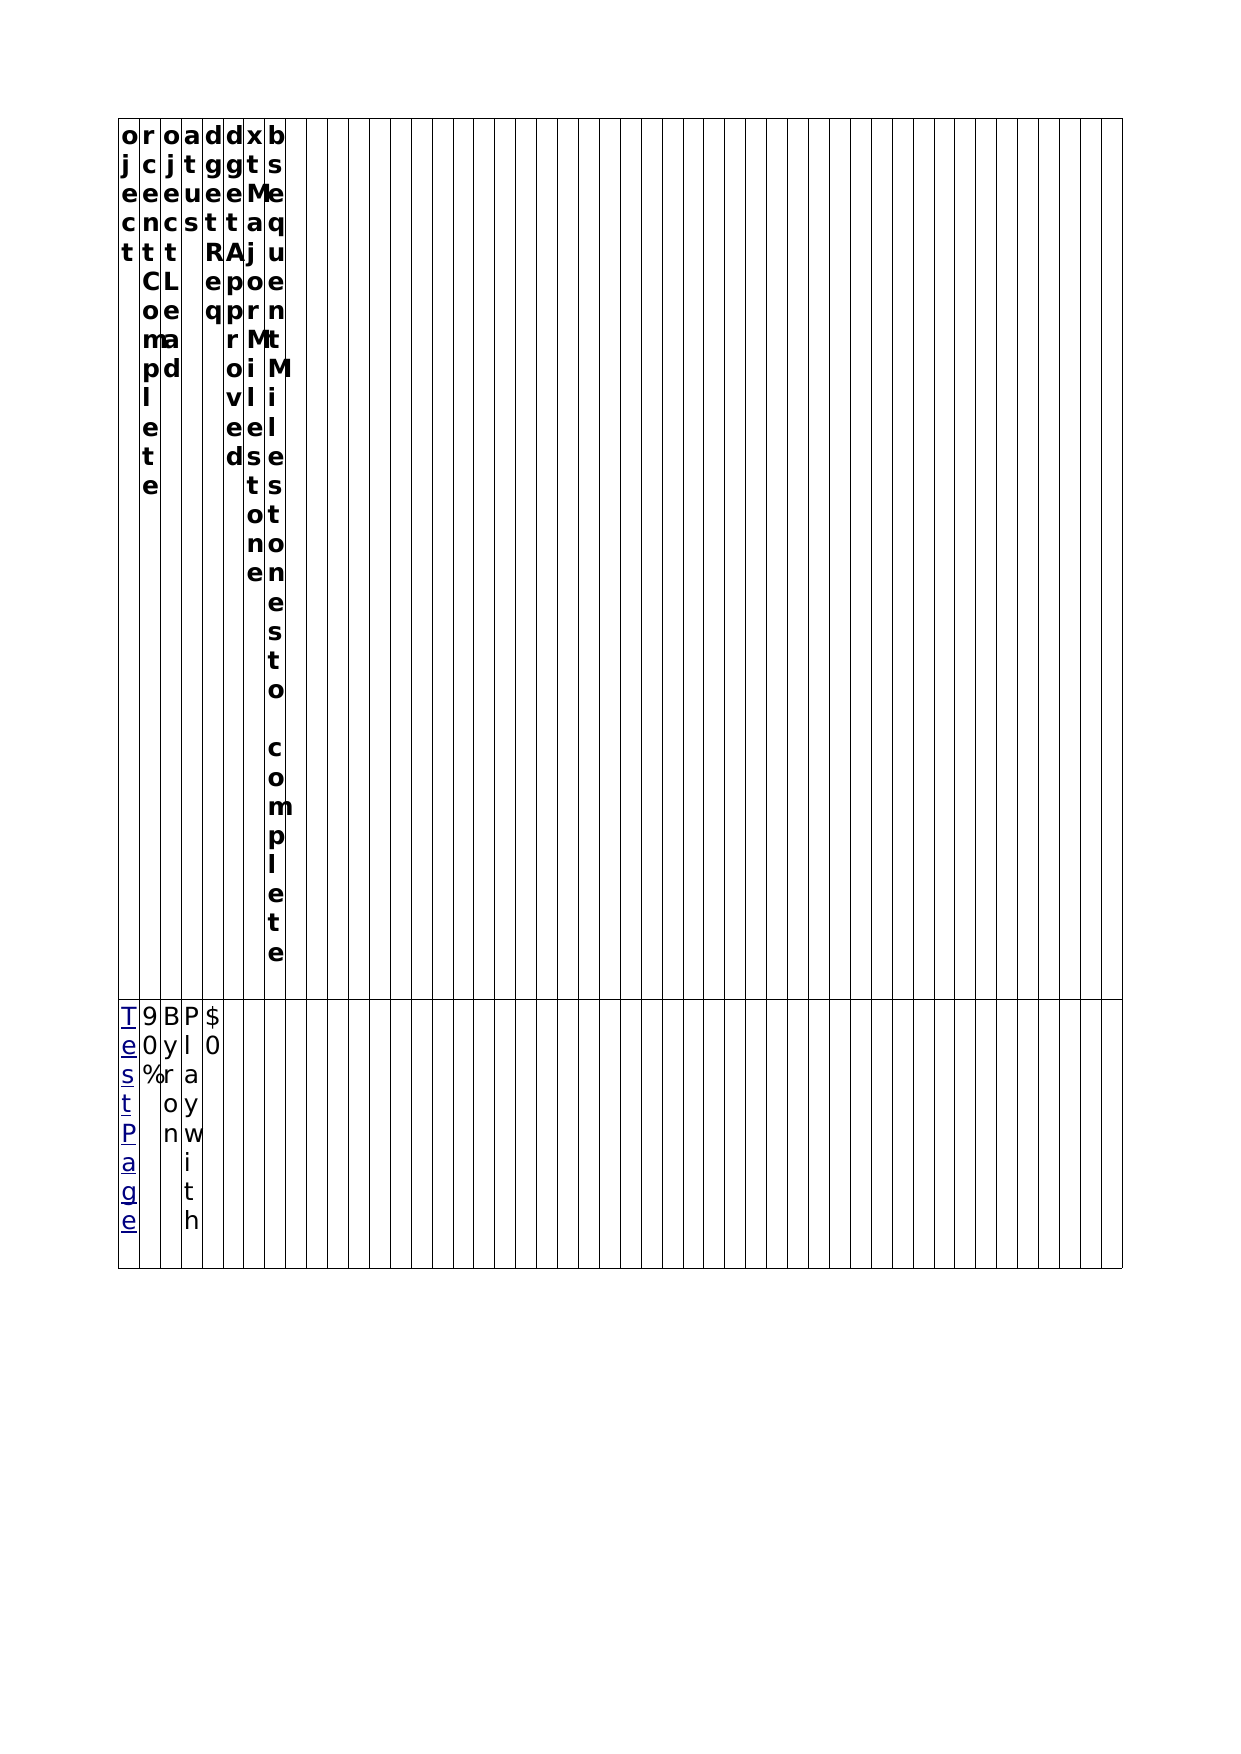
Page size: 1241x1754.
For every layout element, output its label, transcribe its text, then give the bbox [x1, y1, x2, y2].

table_cell [224, 1000, 243, 1267]
table_header [809, 119, 829, 999]
table_cell [1060, 1000, 1080, 1267]
table_cell [725, 1000, 745, 1267]
table_cell [684, 1000, 703, 1267]
table_header [1081, 119, 1101, 999]
table_header [328, 119, 348, 999]
table_header [872, 119, 892, 999]
table_cell [955, 1000, 975, 1267]
table_cell [474, 1000, 494, 1267]
table_header [286, 119, 306, 999]
table_cell [370, 1000, 390, 1267]
table_cell [642, 1000, 662, 1267]
table_header [725, 119, 745, 999]
table_header [642, 119, 662, 999]
table_cell [1039, 1000, 1059, 1267]
table_header [370, 119, 390, 999]
table_header [621, 119, 641, 999]
table_cell [600, 1000, 620, 1267]
table_header [307, 119, 327, 999]
table_cell [537, 1000, 557, 1267]
table_cell [872, 1000, 892, 1267]
table_header Percent Complete [140, 119, 160, 999]
table_header Project Lead [161, 119, 181, 999]
table_header [537, 119, 557, 999]
table_cell Test Page [119, 1000, 139, 1267]
table_cell [830, 1000, 850, 1267]
table_header [412, 119, 432, 999]
table_cell [495, 1000, 515, 1267]
table_cell [412, 1000, 432, 1267]
table_cell Byron [161, 1000, 181, 1267]
table_header [600, 119, 620, 999]
table_cell [349, 1000, 369, 1267]
table_header [955, 119, 975, 999]
table_cell [976, 1000, 996, 1267]
table_header [914, 119, 934, 999]
table_header atus [182, 119, 202, 999]
table_cell [328, 1000, 348, 1267]
table_cell Play with [182, 1000, 202, 1267]
table_cell [621, 1000, 641, 1267]
table_cell [704, 1000, 724, 1267]
table_cell [454, 1000, 473, 1267]
table_cell $0 [203, 1000, 223, 1267]
table_header [1102, 119, 1122, 999]
table_header [663, 119, 683, 999]
table_header [976, 119, 996, 999]
table_cell [935, 1000, 954, 1267]
table_header [433, 119, 453, 999]
table_header Subsequent Milestones to complete [265, 119, 285, 999]
table_header [704, 119, 724, 999]
table_cell [746, 1000, 766, 1267]
table_cell [997, 1000, 1017, 1267]
table_header [474, 119, 494, 999]
table_cell [663, 1000, 683, 1267]
table_cell [788, 1000, 808, 1267]
table_header [851, 119, 871, 999]
table_header [1018, 119, 1038, 999]
table_header [1039, 119, 1059, 999]
table_cell [1018, 1000, 1038, 1267]
table_header [935, 119, 954, 999]
table_cell [558, 1000, 578, 1267]
table_header oject [119, 119, 139, 999]
table_cell [809, 1000, 829, 1267]
table_header dget Approved [224, 119, 243, 999]
table_cell [265, 1000, 285, 1267]
table_header [349, 119, 369, 999]
table_header [746, 119, 766, 999]
table_cell [767, 1000, 787, 1267]
table_cell [391, 1000, 411, 1267]
table_cell [1081, 1000, 1101, 1267]
table_cell 90% [140, 1000, 160, 1267]
table_cell [433, 1000, 453, 1267]
table_cell [851, 1000, 871, 1267]
table_header [830, 119, 850, 999]
table_header [579, 119, 599, 999]
table_header [495, 119, 515, 999]
table_header [516, 119, 536, 999]
table_cell [1102, 1000, 1122, 1267]
table_header [1060, 119, 1080, 999]
table_header [767, 119, 787, 999]
table_header [391, 119, 411, 999]
table_cell [244, 1000, 264, 1267]
table_header Next Major Milestone [244, 119, 264, 999]
table_cell [579, 1000, 599, 1267]
table_header [684, 119, 703, 999]
table_cell [516, 1000, 536, 1267]
table_cell [286, 1000, 306, 1267]
table_header [788, 119, 808, 999]
table_header [558, 119, 578, 999]
table_header [893, 119, 913, 999]
table_header [997, 119, 1017, 999]
table_cell [307, 1000, 327, 1267]
table_cell [914, 1000, 934, 1267]
table_header dget Req [203, 119, 223, 999]
table_cell [893, 1000, 913, 1267]
table_header [454, 119, 473, 999]
